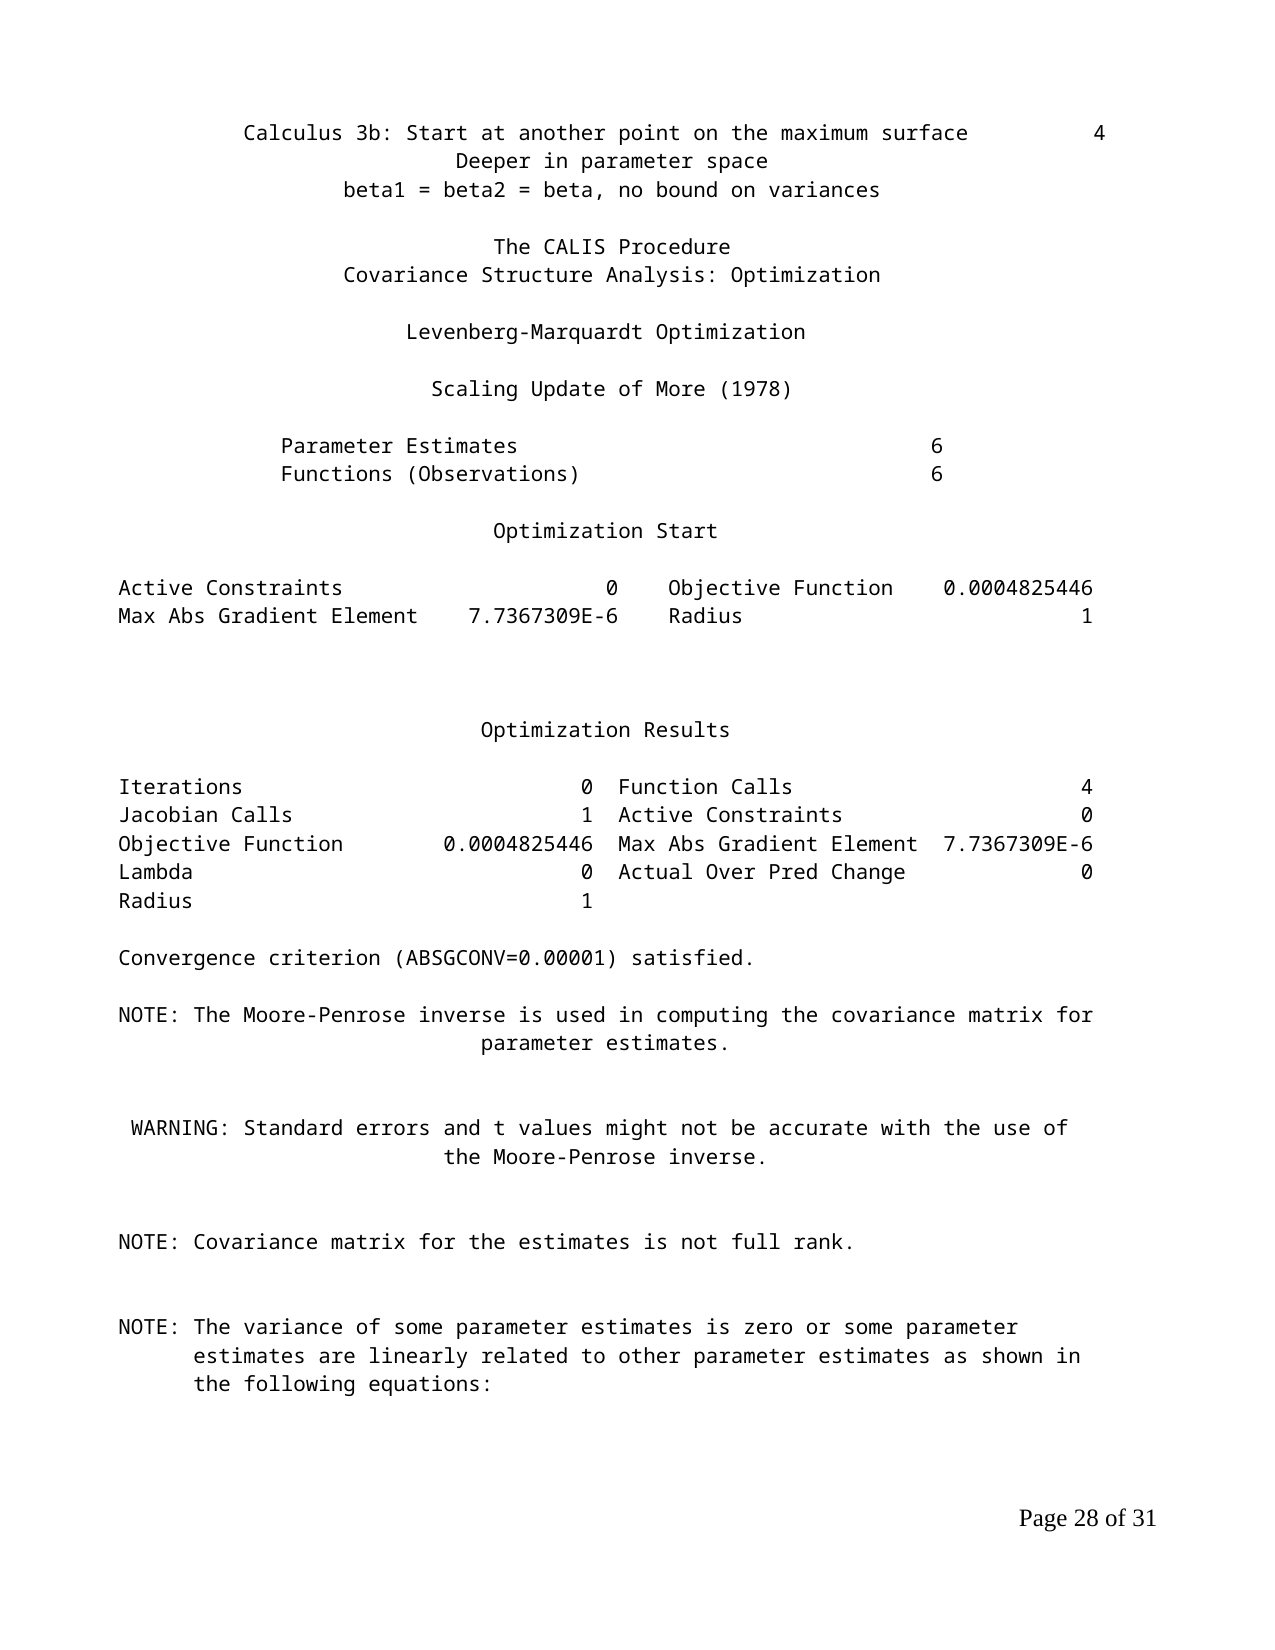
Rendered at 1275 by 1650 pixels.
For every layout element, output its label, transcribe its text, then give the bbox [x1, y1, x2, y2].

text Scaling Update of More (1978) [118, 374, 1160, 402]
text Jacobian Calls 1 Active Constraints 0 [118, 801, 1160, 829]
text WARNING: Standard errors and t values might not be accurate with the use of [118, 1113, 1160, 1142]
text Levenberg-Marquardt Optimization [118, 317, 1160, 346]
text Deeper in parameter space [118, 147, 1160, 175]
text NOTE: The Moore-Penrose inverse is used in computing the covariance matrix for [118, 1000, 1160, 1028]
text Convergence criterion (ABSGCONV=0.00001) satisfied. [118, 943, 1160, 971]
text Functions (Observations) 6 [118, 459, 1160, 488]
text Parameter Estimates 6 [118, 431, 1160, 459]
text Optimization Results [118, 715, 1160, 744]
text estimates are linearly related to other parameter estimates as shown in [118, 1341, 1160, 1369]
text Iterations 0 Function Calls 4 [118, 772, 1160, 801]
text Calculus 3b: Start at another point on the maximum surface 4 [118, 118, 1160, 147]
text Max Abs Gradient Element 7.7367309E-6 Radius 1 [118, 602, 1160, 630]
text NOTE: Covariance matrix for the estimates is not full rank. [118, 1227, 1160, 1256]
text Radius 1 [118, 886, 1160, 914]
text the following equations: [118, 1369, 1160, 1398]
text Covariance Structure Analysis: Optimization [118, 260, 1160, 289]
text Objective Function 0.0004825446 Max Abs Gradient Element 7.7367309E-6 [118, 829, 1160, 857]
text NOTE: The variance of some parameter estimates is zero or some parameter [118, 1312, 1160, 1341]
text parameter estimates. [118, 1028, 1160, 1057]
text Optimization Start [118, 516, 1160, 545]
text Active Constraints 0 Objective Function 0.0004825446 [118, 573, 1160, 602]
text beta1 = beta2 = beta, no bound on variances [118, 175, 1160, 203]
text Lambda 0 Actual Over Pred Change 0 [118, 857, 1160, 886]
text the Moore-Penrose inverse. [118, 1142, 1160, 1170]
text The CALIS Procedure [118, 232, 1160, 260]
